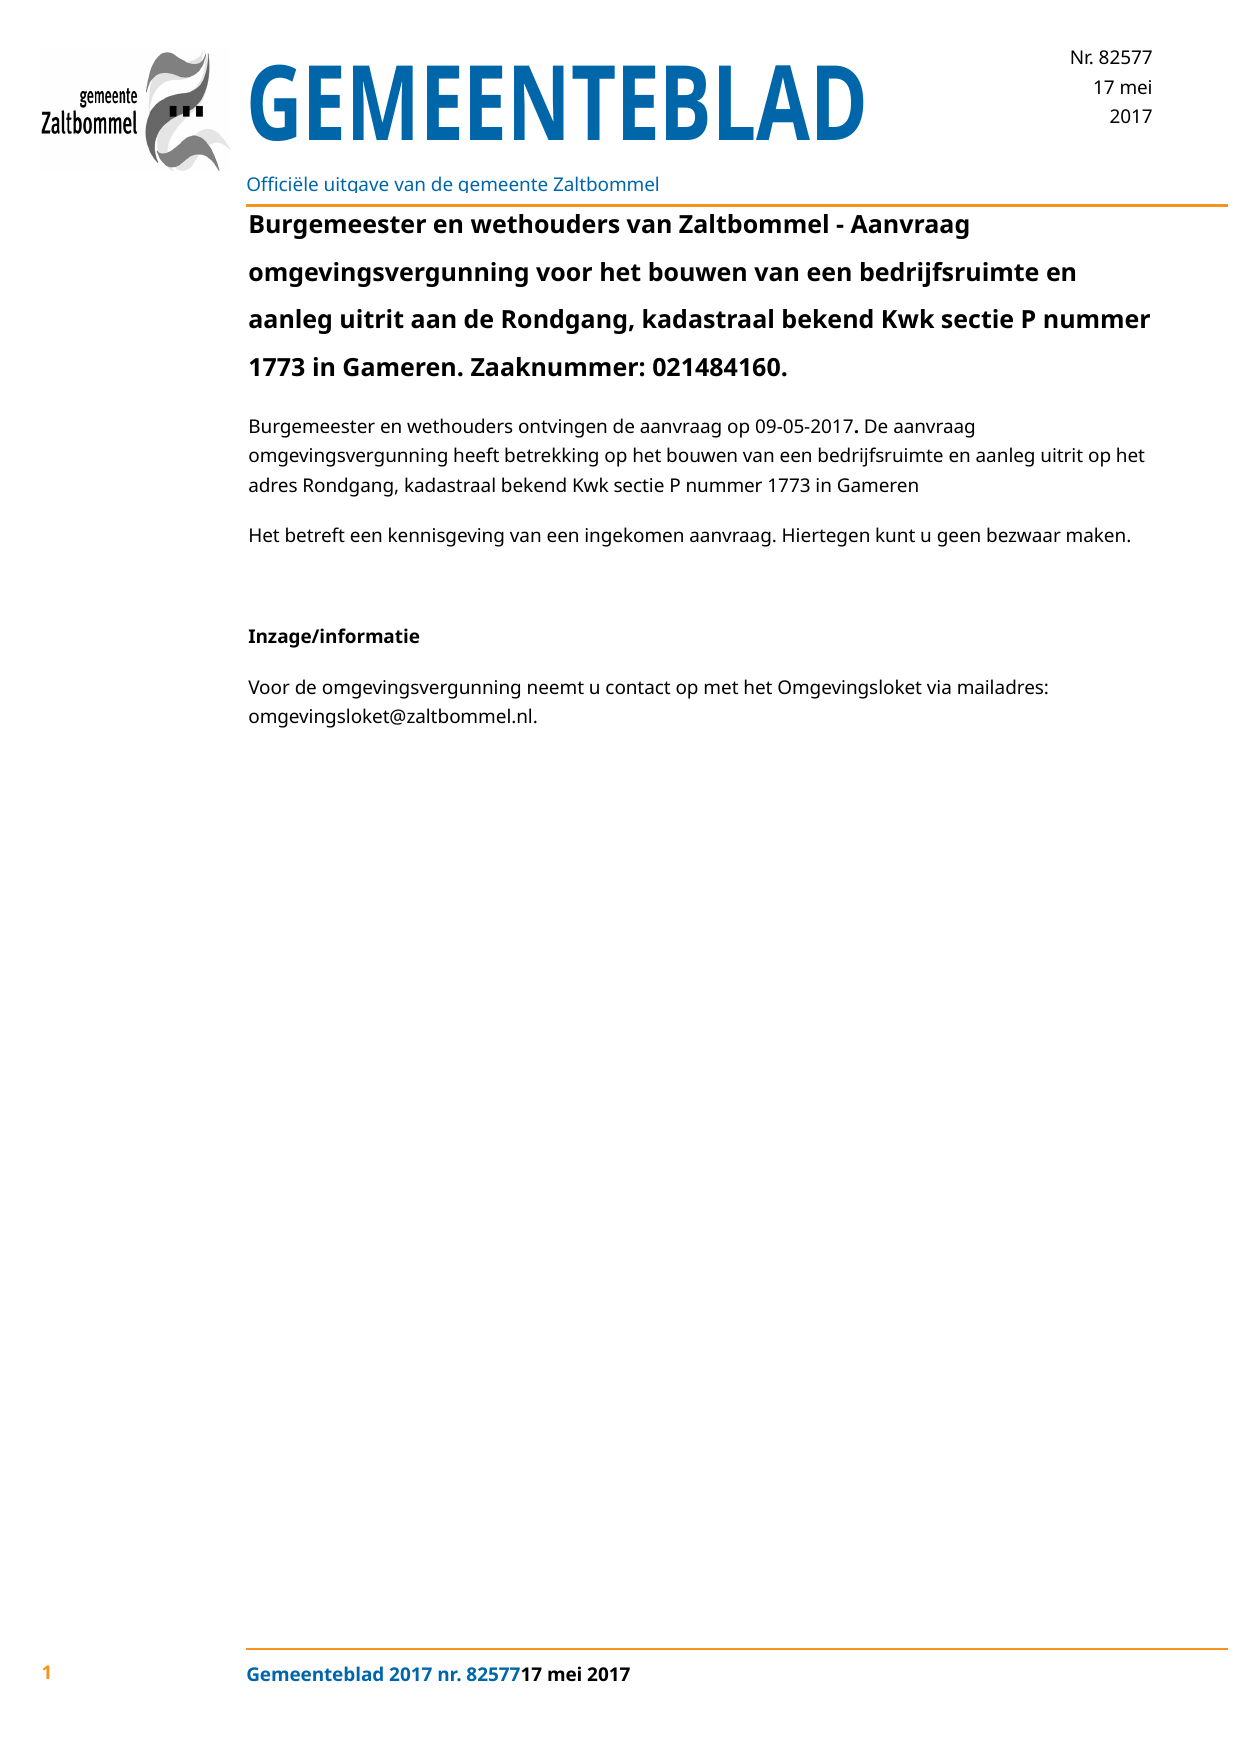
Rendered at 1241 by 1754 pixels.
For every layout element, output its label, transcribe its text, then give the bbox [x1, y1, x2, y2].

text Inzage/informatie [248, 623, 1152, 649]
text Burgemeester en wethouders van Zaltbommel - Aanvraag omgevingsvergunning voor het bouwen van een bedrijfsruimte en aanleg uitrit aan de Rondgang, kadastraal bekend Kwk sectie P nummer 1773 in Gameren. Zaaknummer: 021484160. [248, 207, 1152, 384]
text Het betreft een kennisgeving van een ingekomen aanvraag. Hiertegen kunt u geen bezwaar maken. [248, 523, 1152, 548]
text Burgemeester en wethouders ontvingen de aanvraag op 09-05-2017. De aanvraag omgevingsvergunning heeft betrekking op het bouwen van een bedrijfsruimte en aanleg uitrit op het adres Rondgang, kadastraal bekend Kwk sectie P nummer 1773 in Gameren [248, 413, 1152, 498]
picture [41, 47, 231, 172]
text Voor de omgevingsvergunning neemt u contact op met het Omgevingsloket via mailadres: omgevingsloket@zaltbommel.nl. [248, 674, 1152, 729]
